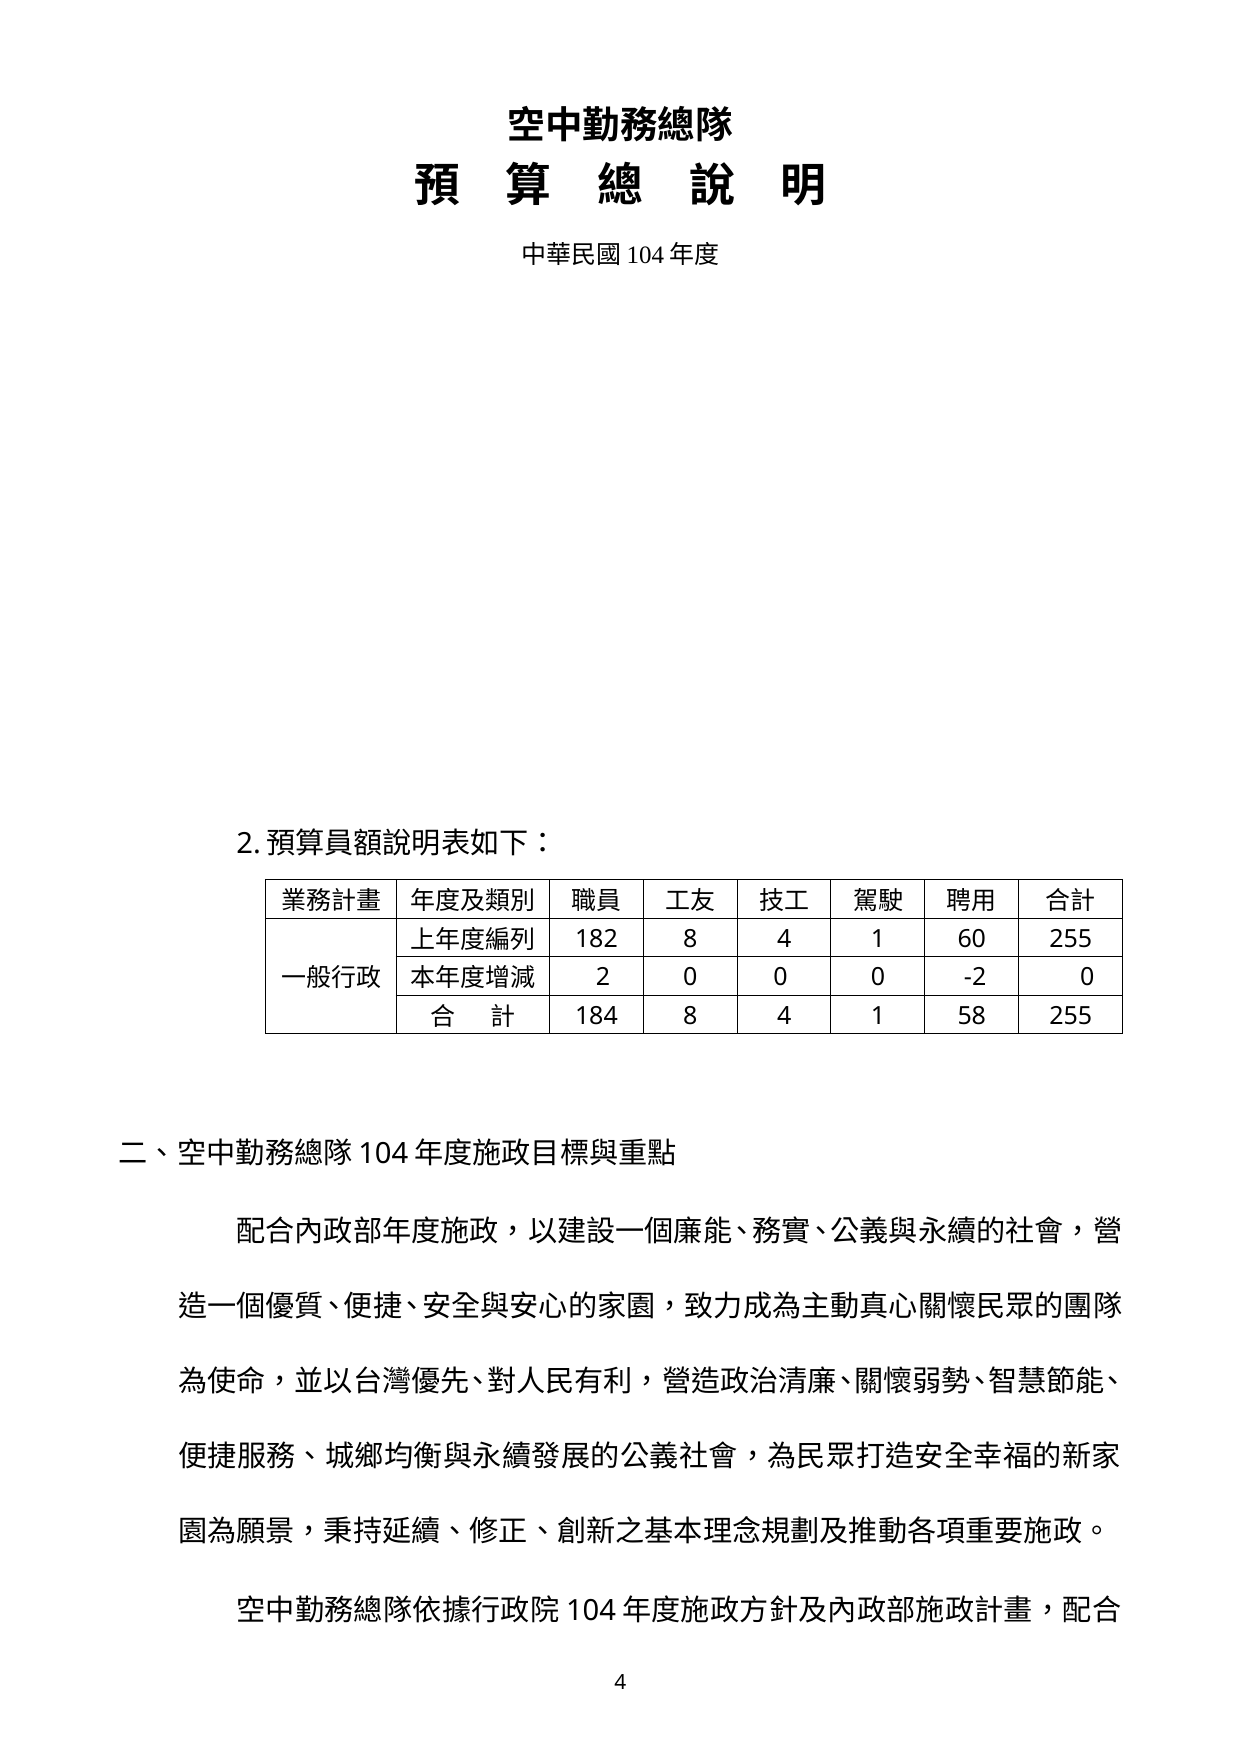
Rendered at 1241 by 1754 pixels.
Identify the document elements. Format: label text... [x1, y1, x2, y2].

table_header 聘用 [925, 880, 1018, 917]
table_header 年度及類別 [397, 880, 549, 917]
table_cell 1 [831, 996, 924, 1033]
text 配合內政部年度施政，以建設一個廉能、務實、公義與永續的社會，營造一個優質、便捷、安全與安心的家園，致力成為主動真心關懷民眾的團隊為使命，並以台灣優先、對人民有利，營造政治清廉、關懷弱勢、智慧節能、便捷服務、城鄉均衡與永續發展的公義社會，為民眾打造安全幸福的新家園為願景，秉持延續、修正、創新之基本理念規劃及推動各項重要施政。 [178, 1192, 1122, 1567]
table_cell 2 [550, 957, 643, 994]
table_header 合計 [1019, 880, 1122, 917]
table_cell 1 [831, 919, 924, 956]
table_cell -2 [925, 957, 1018, 994]
table_cell 0 [831, 957, 924, 994]
table_cell 上年度編列 [397, 919, 549, 956]
table_cell 4 [738, 919, 830, 956]
table_cell 184 [550, 996, 643, 1033]
text 空中勤務總隊依據行政院104年度施政方針及內政部施政計畫，配合 [178, 1570, 1122, 1645]
table_header 駕駛 [831, 880, 924, 917]
table_cell 4 [738, 996, 830, 1033]
table_header 技工 [738, 880, 830, 917]
table_cell 60 [925, 919, 1018, 956]
table_cell 0 [1019, 957, 1122, 994]
table_cell 255 [1019, 996, 1122, 1033]
table_cell 0 [644, 957, 737, 994]
table_header 業務計畫 [266, 880, 396, 917]
table_cell 8 [644, 996, 737, 1033]
list 空中勤務總隊104年度施政目標與重點 [118, 1113, 1122, 1188]
table_cell 8 [644, 919, 737, 956]
table_cell 一般行政 [266, 919, 396, 1033]
table_cell 0 [738, 957, 830, 994]
table_header 工友 [644, 880, 737, 917]
list 預算員額說明表如下： [236, 803, 1122, 878]
table_cell 182 [550, 919, 643, 956]
table_cell 合 計 [397, 996, 549, 1033]
table_cell 本年度增減 [397, 957, 549, 994]
table_header 職員 [550, 880, 643, 917]
table_cell 58 [925, 996, 1018, 1033]
table_cell 255 [1019, 919, 1122, 956]
